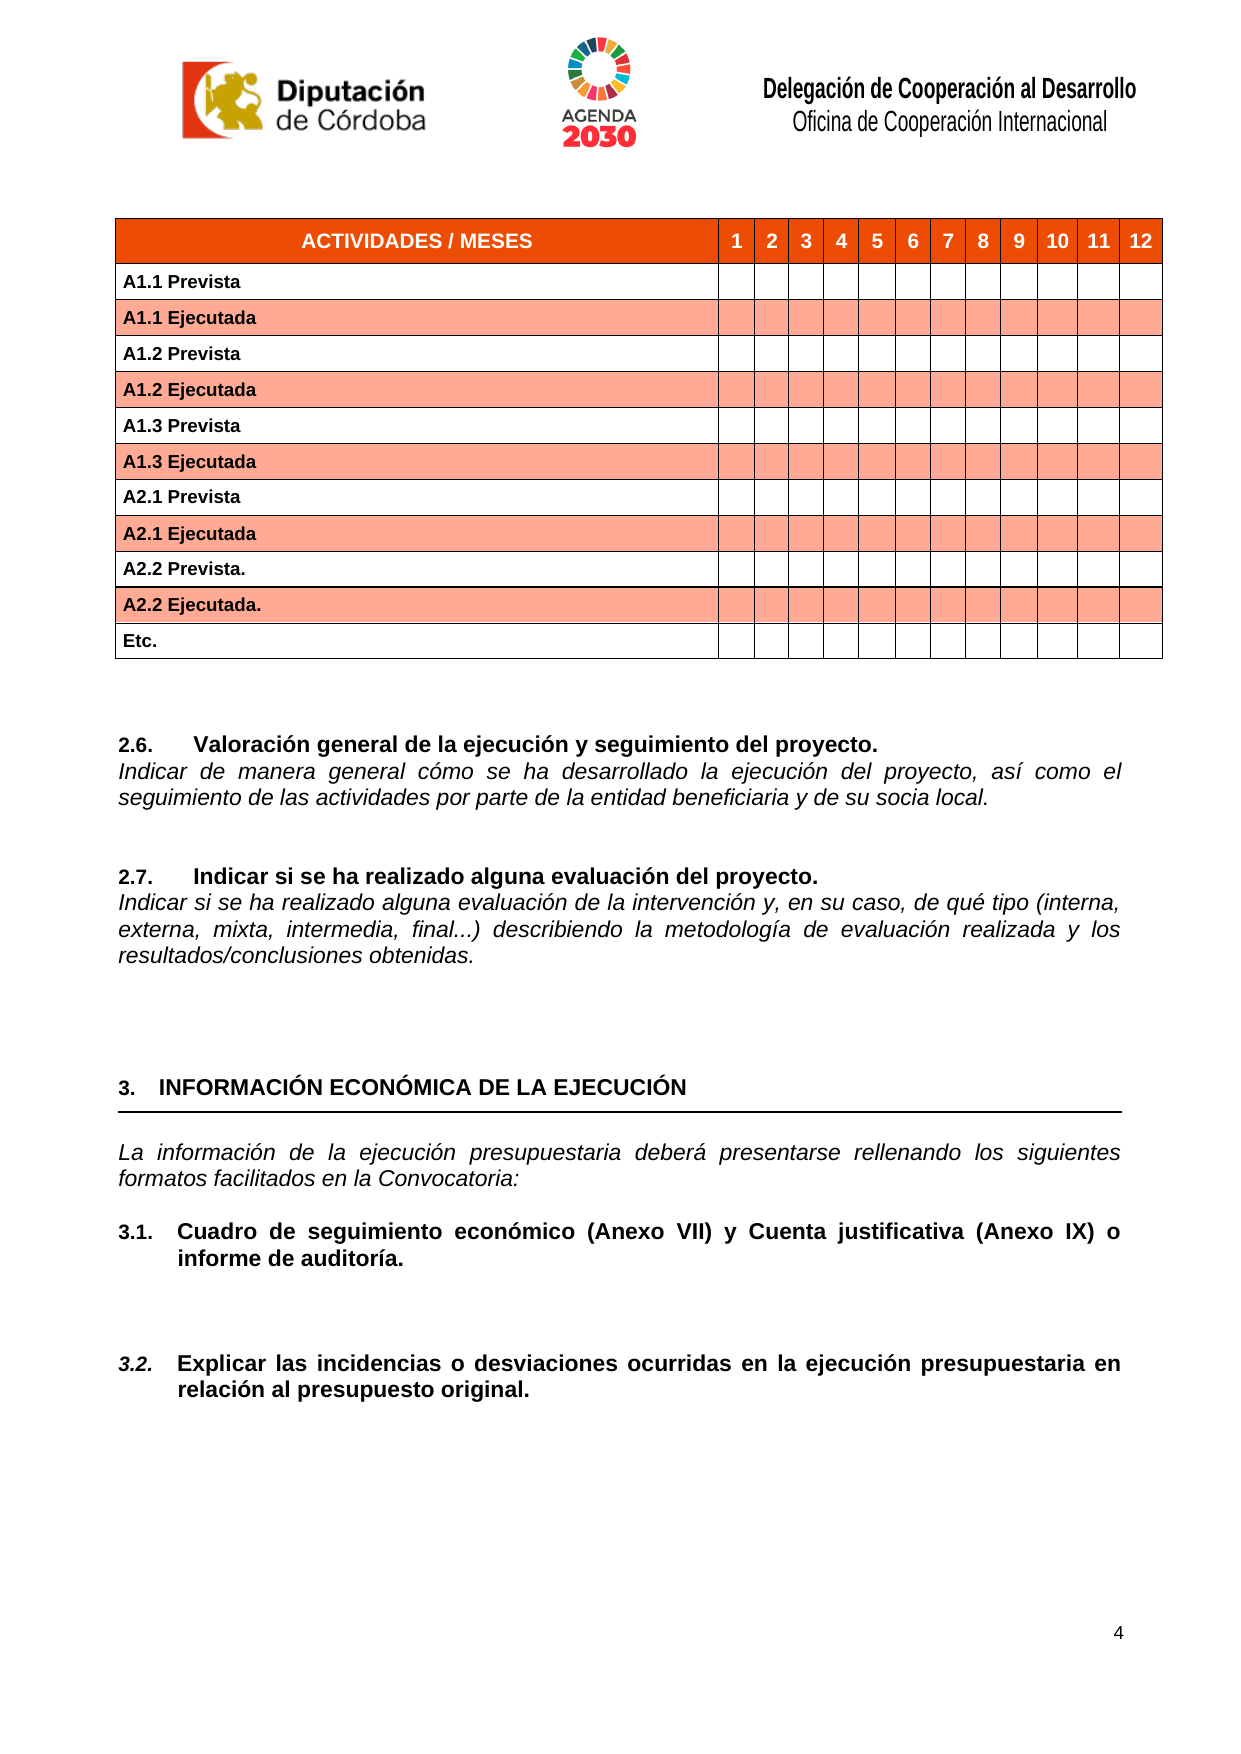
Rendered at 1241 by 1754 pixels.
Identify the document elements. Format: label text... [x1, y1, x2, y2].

table_cell [719, 588, 754, 622]
table_cell [931, 588, 965, 622]
table_cell [966, 516, 1000, 551]
table_cell [1038, 336, 1077, 371]
table_cell [789, 444, 823, 479]
table_cell [824, 444, 858, 479]
text La información de la ejecución presupuestaria deberá presentarse rellenando los siguientes formatos facilitados en la Convocatoria: [118, 1139, 1122, 1192]
table_cell [859, 300, 895, 335]
table_cell [931, 624, 965, 658]
table_cell [859, 480, 895, 514]
table_cell [1001, 480, 1037, 514]
table_cell [896, 588, 930, 622]
table_cell [719, 300, 754, 335]
table_cell [1001, 336, 1037, 371]
table_cell [1001, 624, 1037, 658]
table_cell [859, 408, 895, 443]
table_cell [789, 588, 823, 622]
table_cell [719, 624, 754, 658]
table_cell [859, 372, 895, 407]
table_cell [931, 516, 965, 551]
table_cell [1001, 588, 1037, 622]
table_cell A1.2 Ejecutada [116, 372, 718, 407]
table_cell [1038, 588, 1077, 622]
table_cell [719, 336, 754, 371]
table_cell [1001, 264, 1037, 299]
table_cell [719, 372, 754, 407]
table_cell A1.3 Ejecutada [116, 444, 718, 479]
text Indicar de manera general cómo se ha desarrollado la ejecución del proyecto, así como el seguimiento de las actividades por parte de la entidad beneficiaria y de su socia local. [118, 758, 1122, 810]
table_cell [1038, 372, 1077, 407]
table_cell [1078, 408, 1119, 443]
table_cell [789, 264, 823, 299]
table_cell [824, 264, 858, 299]
table_cell [896, 480, 930, 514]
table_cell [824, 552, 858, 586]
picture [159, 55, 450, 147]
table_cell [1038, 300, 1077, 335]
table_cell A2.1 Ejecutada [116, 516, 718, 551]
table_cell [1078, 516, 1119, 551]
table_cell [966, 480, 1000, 514]
table_header 10 [1038, 219, 1077, 263]
table_header 6 [896, 219, 930, 263]
table_cell [1001, 444, 1037, 479]
table_cell [719, 444, 754, 479]
table_cell [1078, 552, 1119, 586]
table_cell [755, 480, 788, 514]
table_cell [896, 516, 930, 551]
table_cell [1078, 480, 1119, 514]
table_header 7 [931, 219, 965, 263]
table_cell [1001, 372, 1037, 407]
table_cell [1078, 300, 1119, 335]
table_cell [1038, 516, 1077, 551]
table_header 8 [966, 219, 1000, 263]
table_cell [896, 408, 930, 443]
table_cell [859, 552, 895, 586]
table_cell [1078, 372, 1119, 407]
table_cell [755, 408, 788, 443]
table_header 11 [1078, 219, 1119, 263]
table_cell [1120, 516, 1162, 551]
table_cell [966, 264, 1000, 299]
list Cuadro de seguimiento económico (Anexo VII) y Cuenta justificativa (Anexo IX) o informe de auditoría. [118, 1218, 1122, 1271]
table_cell [931, 408, 965, 443]
table_cell [931, 444, 965, 479]
table_cell [1120, 624, 1162, 658]
table_cell [1038, 624, 1077, 658]
table_cell [824, 408, 858, 443]
picture [548, 22, 650, 158]
table_cell [1038, 408, 1077, 443]
table_cell [755, 588, 788, 622]
table_cell [931, 480, 965, 514]
table_cell [966, 300, 1000, 335]
table_cell [896, 444, 930, 479]
table_cell [755, 624, 788, 658]
table_cell [931, 372, 965, 407]
list Indicar si se ha realizado alguna evaluación del proyecto. [118, 863, 1122, 889]
table_cell [859, 588, 895, 622]
table_cell [1120, 480, 1162, 514]
table_cell [1120, 300, 1162, 335]
table_cell Etc. [116, 624, 718, 658]
table_cell [789, 336, 823, 371]
table_cell [824, 336, 858, 371]
table_cell A1.2 Prevista [116, 336, 718, 371]
table_cell [719, 516, 754, 551]
list INFORMACIÓN ECONÓMICA DE LA EJECUCIÓN [118, 1074, 1122, 1111]
list Indicar si se ha realizado alguna evaluación de la intervención y, en su caso, de qué tipo (interna, externa, mixta, intermedia, final...) describiendo la metodología de evaluación realizada y los resultados/conclusiones obtenidas. [118, 889, 1122, 968]
table_cell [931, 264, 965, 299]
table_cell [755, 552, 788, 586]
table_cell [1001, 552, 1037, 586]
table_cell [719, 552, 754, 586]
table_cell [1120, 552, 1162, 586]
table_cell A1.1 Ejecutada [116, 300, 718, 335]
table_cell A1.3 Prevista [116, 408, 718, 443]
table_cell [1120, 372, 1162, 407]
table_cell [859, 624, 895, 658]
table_cell [755, 516, 788, 551]
table_cell [719, 408, 754, 443]
table_cell [966, 552, 1000, 586]
table_cell [859, 336, 895, 371]
table_cell [824, 300, 858, 335]
table_header 9 [1001, 219, 1037, 263]
table_cell A2.2 Prevista. [116, 552, 718, 586]
table_cell [1120, 336, 1162, 371]
table_cell [755, 444, 788, 479]
table_cell [859, 444, 895, 479]
table_cell [931, 336, 965, 371]
table_cell [755, 264, 788, 299]
table_cell [1120, 408, 1162, 443]
table_cell [966, 408, 1000, 443]
table_cell [966, 336, 1000, 371]
table_cell [896, 552, 930, 586]
table_cell [824, 372, 858, 407]
table_header 12 [1120, 219, 1162, 263]
table_header ACTIVIDADES / MESES [116, 219, 718, 263]
table_cell [824, 480, 858, 514]
table_cell A2.2 Ejecutada. [116, 588, 718, 622]
table_header 1 [719, 219, 754, 263]
table_cell [966, 372, 1000, 407]
table_cell [1078, 444, 1119, 479]
table_header 5 [859, 219, 895, 263]
table_cell [931, 300, 965, 335]
table_cell [789, 516, 823, 551]
table_cell [966, 624, 1000, 658]
table_cell [824, 624, 858, 658]
list Explicar las incidencias o desviaciones ocurridas en la ejecución presupuestaria en relación al presupuesto original. [118, 1350, 1122, 1403]
table_cell [789, 300, 823, 335]
table_cell [896, 372, 930, 407]
table_cell [824, 516, 858, 551]
table_cell [789, 408, 823, 443]
list Valoración general de la ejecución y seguimiento del proyecto. [118, 731, 1122, 758]
table_cell [755, 300, 788, 335]
table_cell [966, 588, 1000, 622]
table_cell [1001, 300, 1037, 335]
table_header 4 [824, 219, 858, 263]
table_cell [1120, 588, 1162, 622]
table_cell [1078, 588, 1119, 622]
table_cell [1001, 408, 1037, 443]
table_cell [789, 552, 823, 586]
table_cell [931, 552, 965, 586]
table_header 3 [789, 219, 823, 263]
table_cell [789, 372, 823, 407]
table_cell A1.1 Prevista [116, 264, 718, 299]
table_cell [1078, 336, 1119, 371]
table_cell [1001, 516, 1037, 551]
table_cell [1078, 264, 1119, 299]
table_cell [1120, 264, 1162, 299]
table_cell [755, 336, 788, 371]
table_cell [755, 372, 788, 407]
table_cell [1038, 480, 1077, 514]
table_cell [789, 480, 823, 514]
table_cell [719, 264, 754, 299]
table_cell [1078, 624, 1119, 658]
table_cell [896, 624, 930, 658]
table_header 2 [755, 219, 788, 263]
table_cell [1038, 444, 1077, 479]
table_cell [859, 516, 895, 551]
table_cell [896, 300, 930, 335]
table_cell [719, 480, 754, 514]
table_cell [896, 264, 930, 299]
table_cell [1038, 552, 1077, 586]
table_cell [896, 336, 930, 371]
table_cell [1120, 444, 1162, 479]
table_cell [1038, 264, 1077, 299]
table_cell [824, 588, 858, 622]
table_cell [789, 624, 823, 658]
table_cell [966, 444, 1000, 479]
table_cell A2.1 Prevista [116, 480, 718, 514]
table_cell [859, 264, 895, 299]
